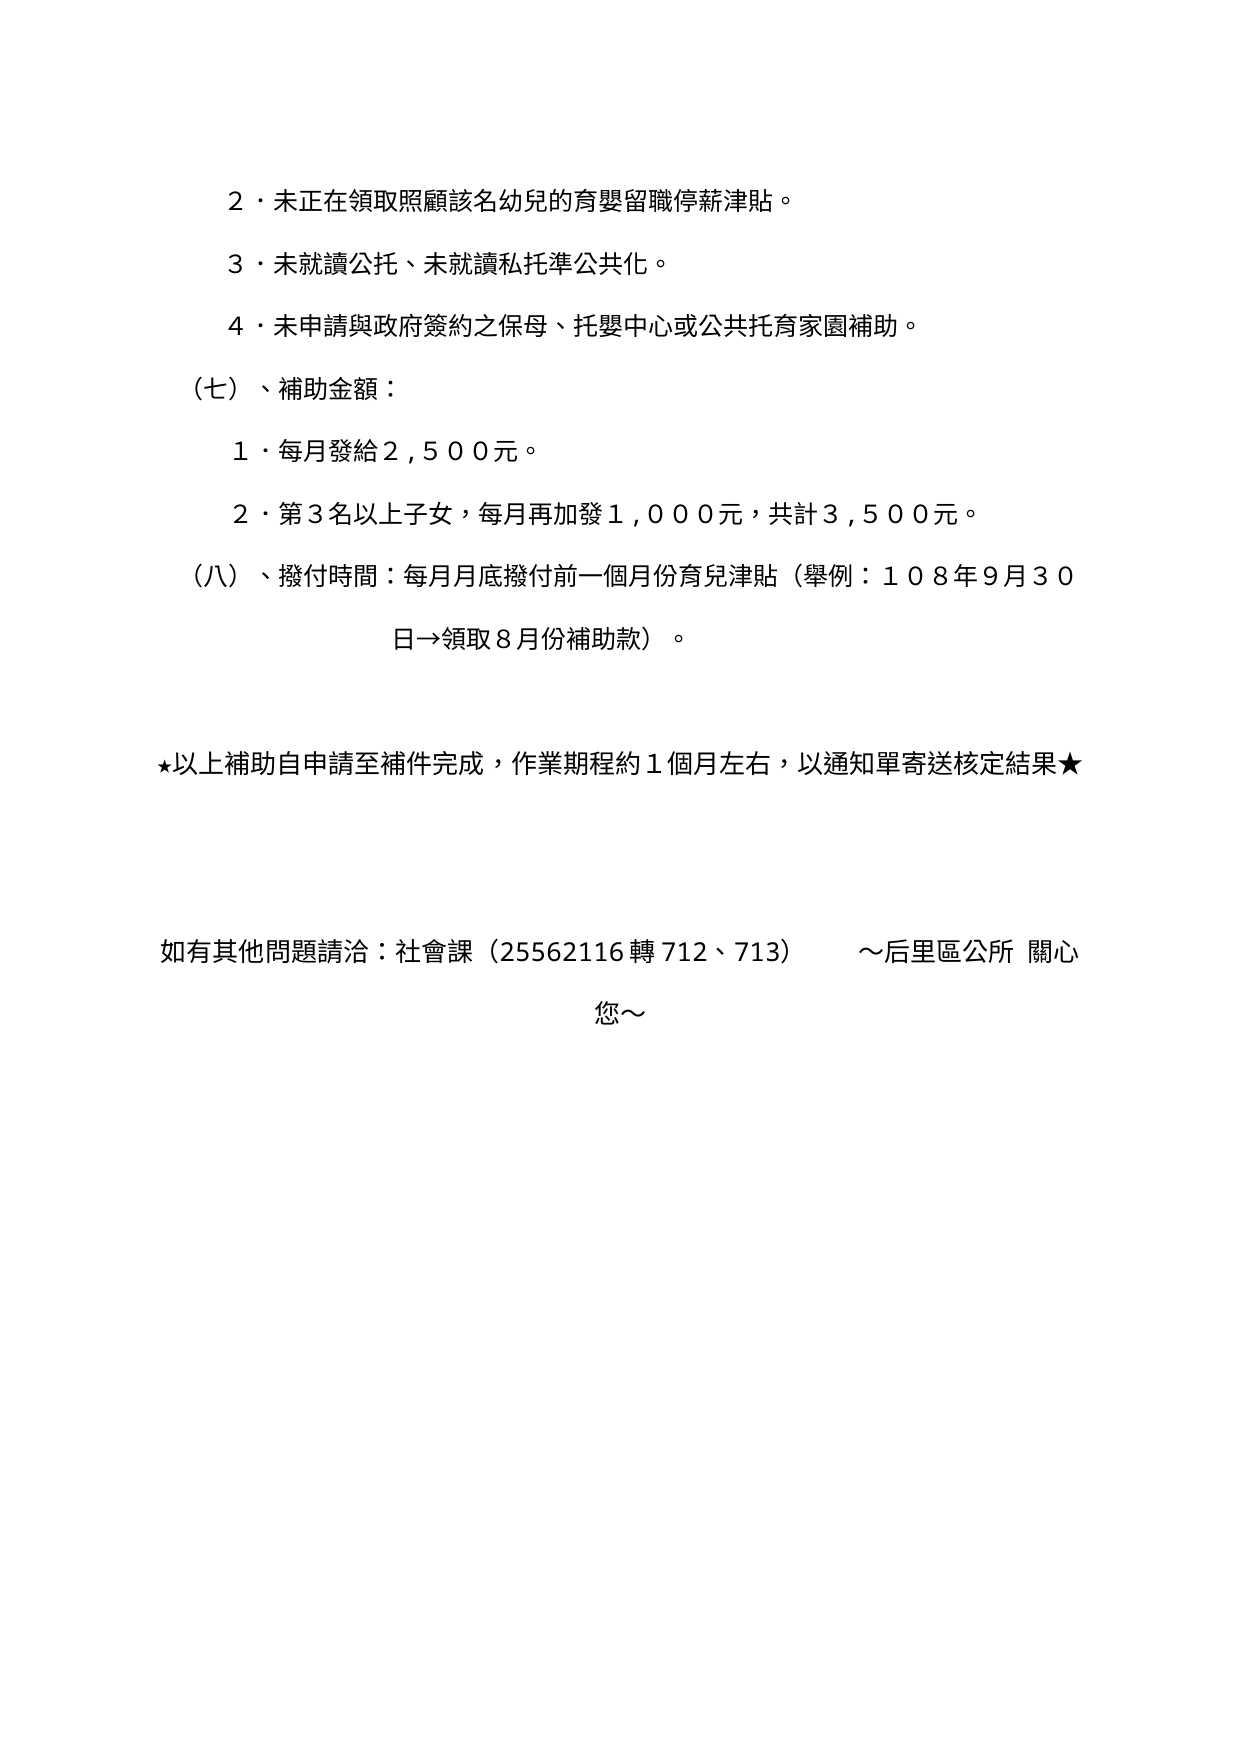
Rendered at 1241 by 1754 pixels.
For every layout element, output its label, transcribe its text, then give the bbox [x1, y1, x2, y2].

text ２．第３名以上子女，每月再加發１,０００元，共計３,５００元。 [128, 471, 1087, 533]
text ２．未正在領取照顧該名幼兒的育嬰留職停薪津貼。 [173, 158, 1087, 221]
text （八）、撥付時間：每月月底撥付前一個月份育兒津貼（舉例：１０８年９月３０ [128, 533, 1087, 596]
text 如有其他問題請洽：社會課（25562116轉712、713） ～后里區公所 關心您～ [153, 908, 1087, 1033]
text ３．未就讀公托、未就讀私托準公共化。 [173, 221, 1087, 283]
text １．每月發給２,５００元。 [128, 408, 1087, 471]
text ★以上補助自申請至補件完成，作業期程約１個月左右，以通知單寄送核定結果★ [153, 721, 1087, 783]
text 日→領取８月份補助款）。 [128, 596, 1087, 658]
text ４．未申請與政府簽約之保母、托嬰中心或公共托育家園補助。 [173, 283, 1087, 346]
text （七）、補助金額： [128, 346, 1087, 408]
